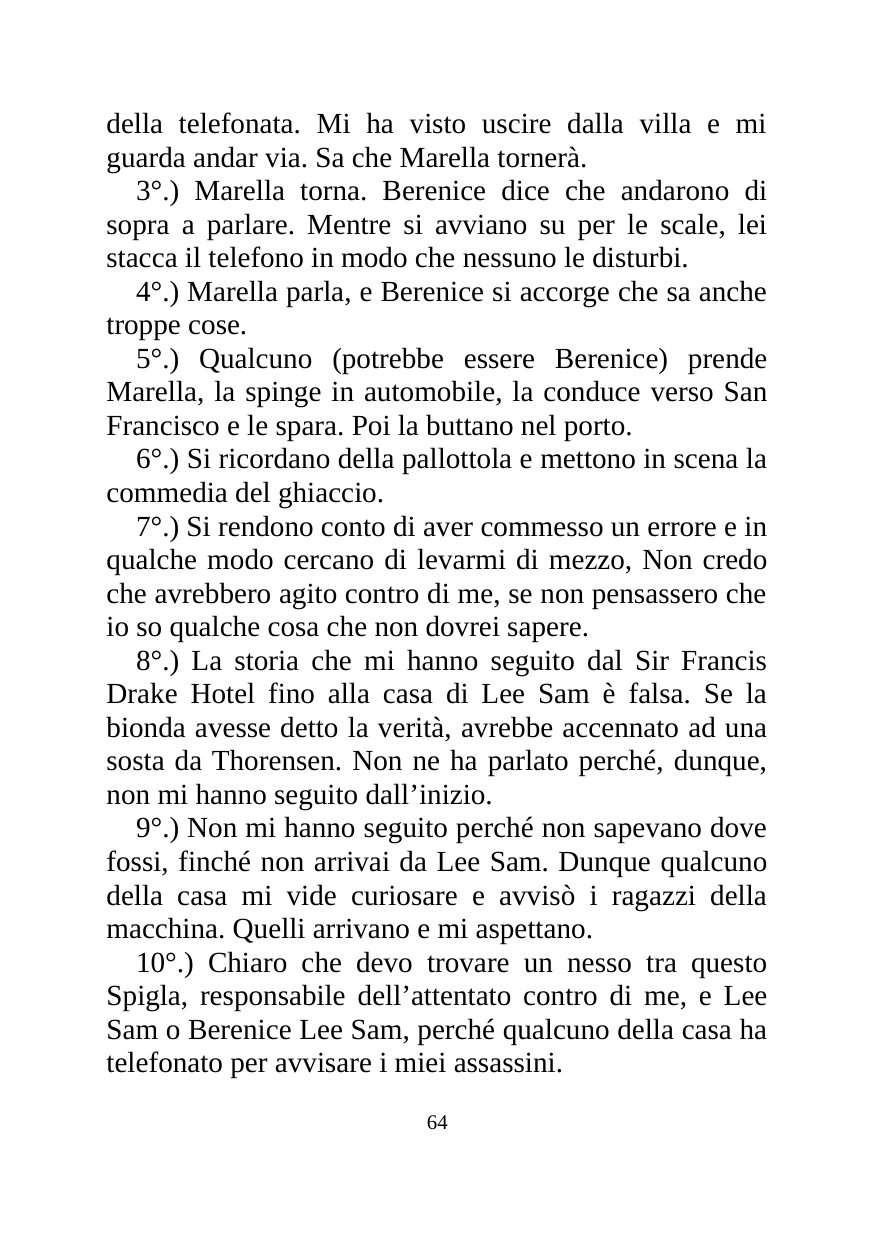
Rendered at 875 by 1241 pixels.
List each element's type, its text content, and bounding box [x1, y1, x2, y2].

text 8°.) La storia che mi hanno seguito dal Sir Francis Drake Hotel fino alla casa di Lee Sam è falsa. Se la bionda avesse detto la verità, avrebbe accennato ad una sosta da Thorensen. Non ne ha parlato perché, dunque, non mi hanno seguito dall’inizio. [106, 643, 768, 811]
text 9°.) Non mi hanno seguito perché non sapevano dove fossi, finché non arrivai da Lee Sam. Dunque qualcuno della casa mi vide curiosare e avvisò i ragazzi della macchina. Quelli arrivano e mi aspettano. [106, 811, 768, 945]
text 5°.) Qualcuno (potrebbe essere Berenice) prende Marella, la spinge in automobile, la conduce verso San Francisco e le spara. Poi la buttano nel porto. [106, 341, 768, 442]
text 7°.) Si rendono conto di aver commesso un errore e in qualche modo cercano di levarmi di mezzo, Non credo che avrebbero agito contro di me, se non pensassero che io so qualche cosa che non dovrei sapere. [106, 509, 768, 643]
text 4°.) Marella parla, e Berenice si accorge che sa anche troppe cose. [106, 274, 768, 341]
text 10°.) Chiaro che devo trovare un nesso tra questo Spigla, responsabile dell’attentato contro di me, e Lee Sam o Berenice Lee Sam, perché qualcuno della casa ha telefonato per avvisare i miei assassini. [106, 945, 768, 1079]
text 3°.) Marella torna. Berenice dice che andarono di sopra a parlare. Mentre si avviano su per le scale, lei stacca il telefono in modo che nessuno le disturbi. [106, 173, 768, 274]
text della telefonata. Mi ha visto uscire dalla villa e mi guarda andar via. Sa che Marella tornerà. [106, 106, 768, 173]
text 6°.) Si ricordano della pallottola e mettono in scena la commedia del ghiaccio. [106, 442, 768, 509]
